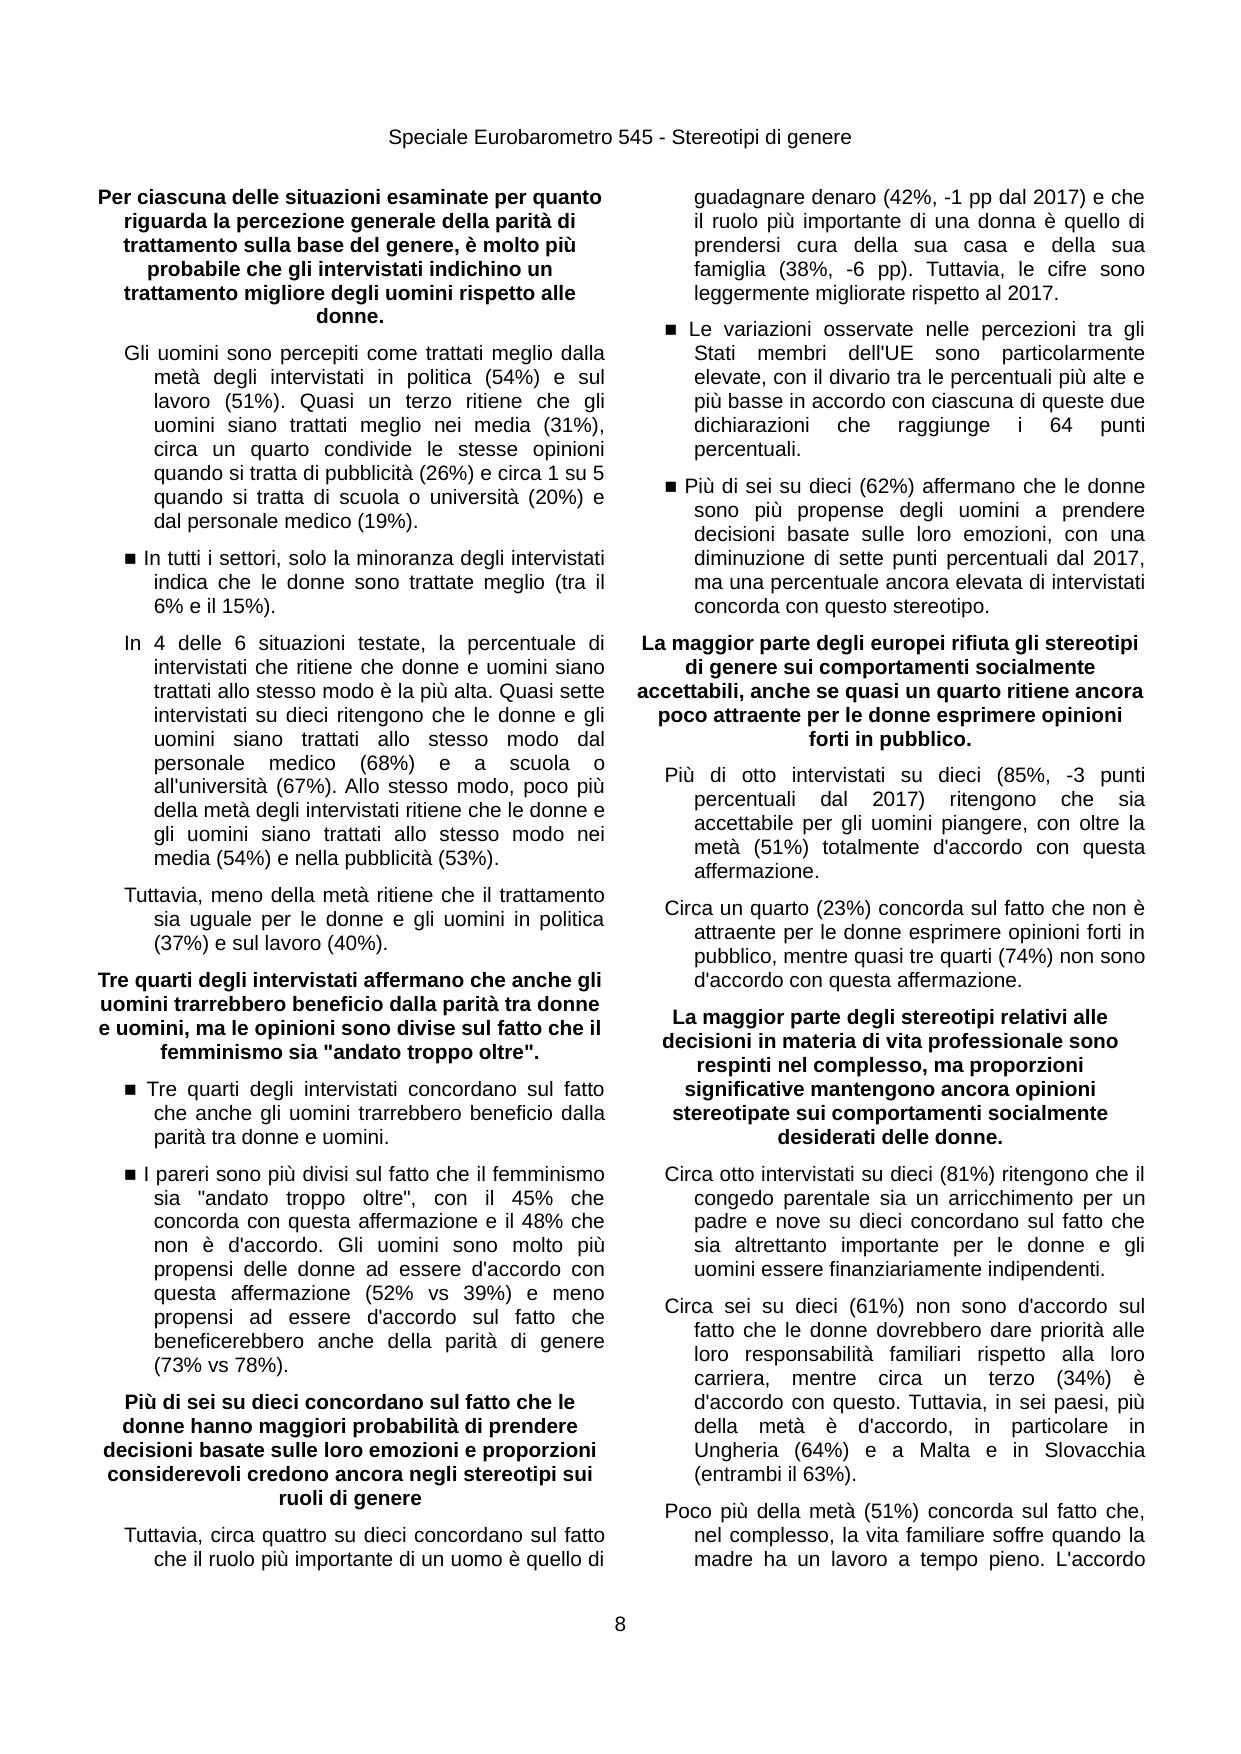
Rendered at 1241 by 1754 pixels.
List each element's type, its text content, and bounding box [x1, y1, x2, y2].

text Più di sei su dieci concordano sul fatto che le donne hanno maggiori probabilità di prendere decisioni basate sulle loro emozioni e proporzioni considerevoli credono ancora negli stereotipi sui ruoli di genere [94, 1390, 605, 1510]
text Tuttavia, circa quattro su dieci concordano sul fatto che il ruolo più importante di un uomo è quello di [124, 1523, 605, 1571]
text ■ Le variazioni osservate nelle percezioni tra gli Stati membri dell'UE sono particolarmente elevate, con il divario tra le percentuali più alte e più basse in accordo con ciascuna di queste due dichiarazioni che raggiunge i 64 punti percentuali. [664, 317, 1146, 461]
text Circa un quarto (23%) concorda sul fatto che non è attraente per le donne esprimere opinioni forti in pubblico, mentre quasi tre quarti (74%) non sono d'accordo con questa affermazione. [664, 896, 1146, 992]
text Tre quarti degli intervistati affermano che anche gli uomini trarrebbero beneficio dalla parità tra donne e uomini, ma le opinioni sono divise sul fatto che il femminismo sia "andato troppo oltre". [94, 968, 605, 1064]
text Poco più della metà (51%) concorda sul fatto che, nel complesso, la vita familiare soffre quando la madre ha un lavoro a tempo pieno. L'accordo [664, 1499, 1146, 1571]
text Per ciascuna delle situazioni esaminate per quanto riguarda la percezione generale della parità di trattamento sulla base del genere, è molto più probabile che gli intervistati indichino un trattamento migliore degli uomini rispetto alle donne. [94, 184, 605, 328]
text ■ I pareri sono più divisi sul fatto che il femminismo sia "andato troppo oltre", con il 45% che concorda con questa affermazione e il 48% che non è d'accordo. Gli uomini sono molto più propensi delle donne ad essere d'accordo con questa affermazione (52% vs 39%) e meno propensi ad essere d'accordo sul fatto che beneficerebbero anche della parità di genere (73% vs 78%). [124, 1161, 605, 1377]
text ■ Tre quarti degli intervistati concordano sul fatto che anche gli uomini trarrebbero beneficio dalla parità tra donne e uomini. [124, 1077, 605, 1148]
text ■ Più di sei su dieci (62%) affermano che le donne sono più propense degli uomini a prendere decisioni basate sulle loro emozioni, con una diminuzione di sette punti percentuali dal 2017, ma una percentuale ancora elevata di intervistati concorda con questo stereotipo. [664, 474, 1146, 618]
text Gli uomini sono percepiti come trattati meglio dalla metà degli intervistati in politica (54%) e sul lavoro (51%). Quasi un terzo ritiene che gli uomini siano trattati meglio nei media (31%), circa un quarto condivide le stesse opinioni quando si tratta di pubblicità (26%) e circa 1 su 5 quando si tratta di scuola o università (20%) e dal personale medico (19%). [124, 341, 605, 533]
text In 4 delle 6 situazioni testate, la percentuale di intervistati che ritiene che donne e uomini siano trattati allo stesso modo è la più alta. Quasi sette intervistati su dieci ritengono che le donne e gli uomini siano trattati allo stesso modo dal personale medico (68%) e a scuola o all'università (67%). Allo stesso modo, poco più della metà degli intervistati ritiene che le donne e gli uomini siano trattati allo stesso modo nei media (54%) e nella pubblicità (53%). [124, 631, 605, 870]
text Circa otto intervistati su dieci (81%) ritengono che il congedo parentale sia un arricchimento per un padre e nove su dieci concordano sul fatto che sia altrettanto importante per le donne e gli uomini essere finanziariamente indipendenti. [664, 1161, 1146, 1281]
text guadagnare denaro (42%, -1 pp dal 2017) e che il ruolo più importante di una donna è quello di prendersi cura della sua casa e della sua famiglia (38%, -6 pp). Tuttavia, le cifre sono leggermente migliorate rispetto al 2017. [664, 184, 1146, 304]
text Tuttavia, meno della metà ritiene che il trattamento sia uguale per le donne e gli uomini in politica (37%) e sul lavoro (40%). [124, 883, 605, 955]
text Circa sei su dieci (61%) non sono d'accordo sul fatto che le donne dovrebbero dare priorità alle loro responsabilità familiari rispetto alla loro carriera, mentre circa un terzo (34%) è d'accordo con questo. Tuttavia, in sei paesi, più della metà è d'accordo, in particolare in Ungheria (64%) e a Malta e in Slovacchia (entrambi il 63%). [664, 1294, 1146, 1486]
text La maggior parte degli stereotipi relativi alle decisioni in materia di vita professionale sono respinti nel complesso, ma proporzioni significative mantengono ancora opinioni stereotipate sui comportamenti socialmente desiderati delle donne. [635, 1005, 1146, 1148]
text ■ In tutti i settori, solo la minoranza degli intervistati indica che le donne sono trattate meglio (tra il 6% e il 15%). [124, 546, 605, 618]
text Più di otto intervistati su dieci (85%, -3 punti percentuali dal 2017) ritengono che sia accettabile per gli uomini piangere, con oltre la metà (51%) totalmente d'accordo con questa affermazione. [664, 763, 1146, 883]
text La maggior parte degli europei rifiuta gli stereotipi di genere sui comportamenti socialmente accettabili, anche se quasi un quarto ritiene ancora poco attraente per le donne esprimere opinioni forti in pubblico. [635, 631, 1146, 750]
